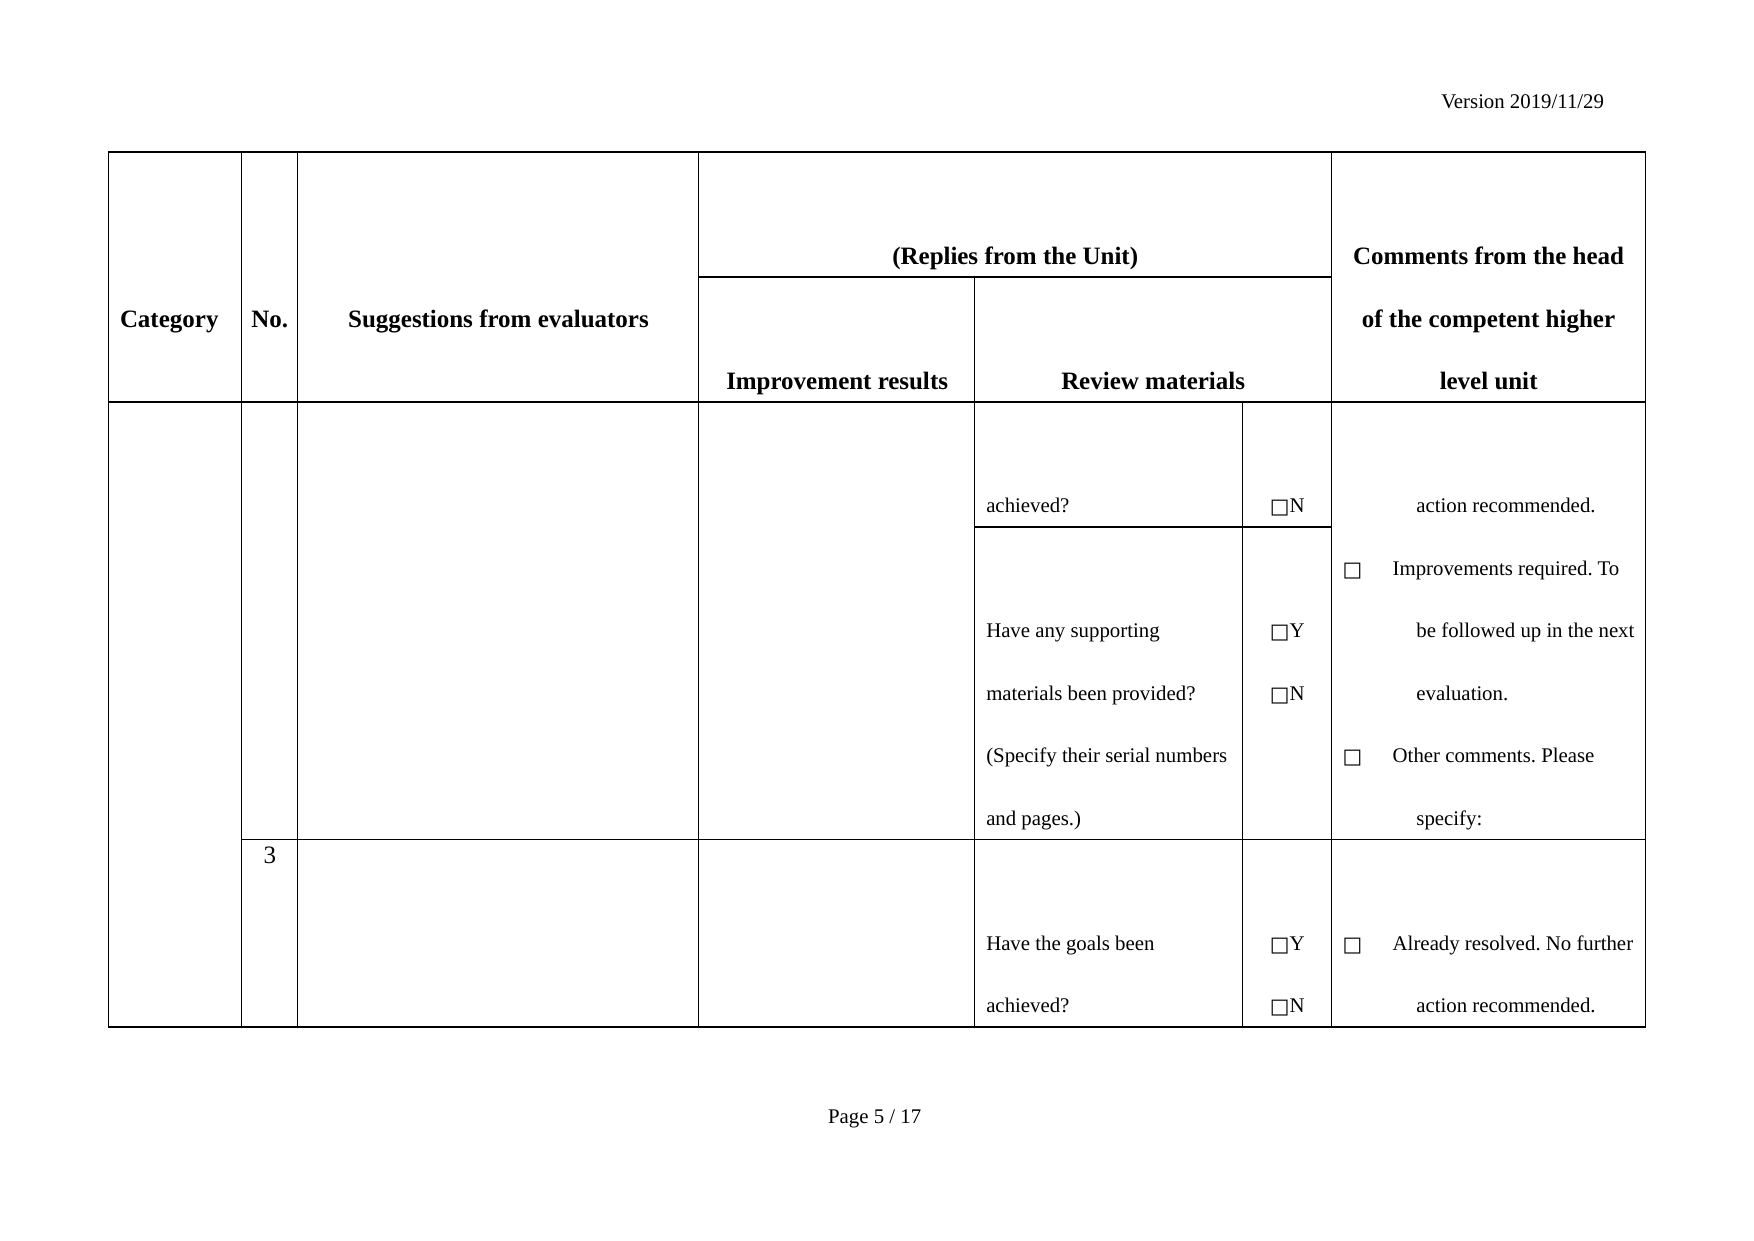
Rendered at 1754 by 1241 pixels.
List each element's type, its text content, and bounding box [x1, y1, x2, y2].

table_cell 3 [242, 840, 297, 1026]
table_cell [109, 403, 241, 1026]
table_cell Have any supporting materials been provided? (Specify their serial numbers and pages.) [975, 528, 1242, 839]
table_header Category [109, 153, 241, 401]
table_cell □N [1243, 403, 1331, 526]
table_cell action recommended. Improvements required. To be followed up in the next evaluation. Other comments. Please specify: [1332, 403, 1645, 839]
table_header Comments from the head of the competent higher level unit [1332, 153, 1645, 401]
table_cell achieved? [975, 403, 1242, 526]
table_header No. [242, 153, 297, 401]
table_cell □Y □N [1243, 840, 1331, 1026]
table_cell Review materials [975, 278, 1331, 401]
table_header Suggestions from evaluators [298, 153, 698, 401]
table_cell Have the goals been achieved? [975, 840, 1242, 1026]
table_cell □Y □N [1243, 528, 1331, 839]
table_cell [699, 403, 974, 839]
table_header (Replies from the Unit) [699, 153, 1331, 276]
table_cell [699, 840, 974, 1026]
table_cell [298, 840, 698, 1026]
table_cell [242, 403, 297, 839]
table_cell [298, 403, 698, 839]
table_cell Improvement results [699, 278, 974, 401]
table_cell Already resolved. No further action recommended. Improvements required. To be followed up in the next evaluation. Other comments. Please specify: [1332, 840, 1645, 1026]
